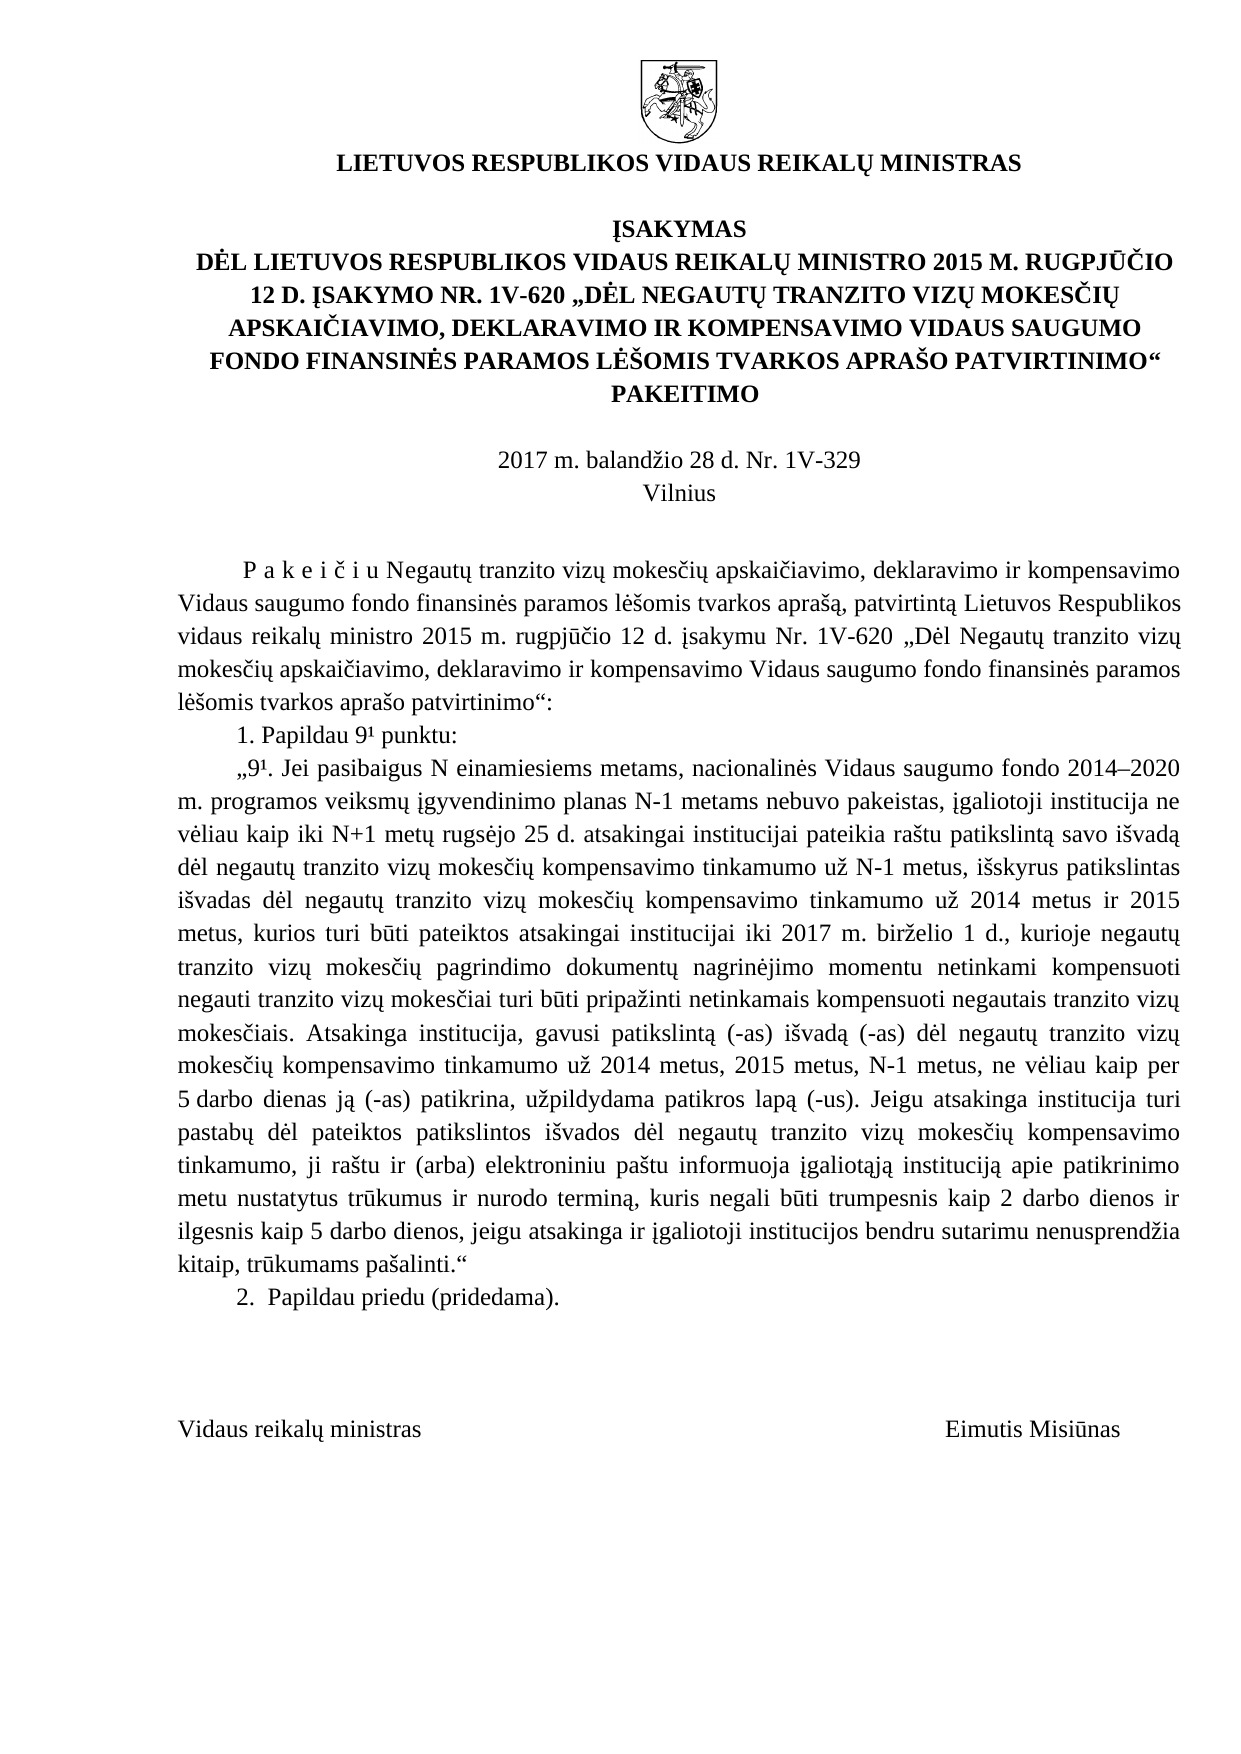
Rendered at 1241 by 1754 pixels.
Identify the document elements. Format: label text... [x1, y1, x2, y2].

text P a k e i č i u Negautų tranzito vizų mokesčių apskaičiavimo, deklaravimo ir kompensavimo Vidaus saugumo fondo finansinės paramos lėšomis tvarkos aprašą, patvirtintą Lietuvos Respublikos vidaus reikalų ministro 2015 m. rugpjūčio 12 d. įsakymu Nr. 1V-620 „Dėl Negautų tranzito vizų mokesčių apskaičiavimo, deklaravimo ir kompensavimo Vidaus saugumo fondo finansinės paramos lėšomis tvarkos aprašo patvirtinimo“: [177, 555, 1181, 716]
text 2. Papildau priedu (pridedama). [177, 1282, 1181, 1311]
text 1. Papildau 9¹ punktu: [177, 720, 1181, 749]
text DĖL LIETUVOS RESPUBLIKOS VIDAUS REIKALŲ MINISTRO 2015 M. rugpjūčio 12 D. ĮSAKYMO NR. 1V-620 „DĖL NEGAUTŲ TRANZITO VIZŲ MOKESČIŲ APSKAIČIAVIMO, DEKLARAVIMO IR KOMPENSAVIMO VIDAUS SAUGUMO FONDO FINANSINĖS PARAMOS LĖŠOMIS TVARKOS APRAŠO PATVIRTINIMO“ PAKEITIMO [189, 247, 1181, 408]
text Vilnius [177, 478, 1181, 507]
text „9¹. Jei pasibaigus N einamiesiems metams, nacionalinės Vidaus saugumo fondo 2014–2020 m. programos veiksmų įgyvendinimo planas N-1 metams nebuvo pakeistas, įgaliotoji institucija ne vėliau kaip iki N+1 metų rugsėjo 25 d. atsakingai institucijai pateikia raštu patikslintą savo išvadą dėl negautų tranzito vizų mokesčių kompensavimo tinkamumo už N-1 metus, išskyrus patikslintas išvadas dėl negautų tranzito vizų mokesčių kompensavimo tinkamumo už 2014 metus ir 2015 metus, kurios turi būti pateiktos atsakingai institucijai iki 2017 m. birželio 1 d., kurioje negautų tranzito vizų mokesčių pagrindimo dokumentų nagrinėjimo momentu netinkami kompensuoti negauti tranzito vizų mokesčiai turi būti pripažinti netinkamais kompensuoti negautais tranzito vizų mokesčiais. Atsakinga institucija, gavusi patikslintą (-as) išvadą (-as) dėl negautų tranzito vizų mokesčių kompensavimo tinkamumo už 2014 metus, 2015 metus, N-1 metus, ne vėliau kaip per 5 darbo dienas ją (-as) patikrina, užpildydama patikros lapą (-us). Jeigu atsakinga institucija turi pastabų dėl pateiktos patikslintos išvados dėl negautų tranzito vizų mokesčių kompensavimo tinkamumo, ji raštu ir (arba) elektroniniu paštu informuoja įgaliotąją instituciją apie patikrinimo metu nustatytus trūkumus ir nurodo terminą, kuris negali būti trumpesnis kaip 2 darbo dienos ir ilgesnis kaip 5 darbo dienos, jeigu atsakinga ir įgaliotoji institucijos bendru sutarimu nenusprendžia kitaip, trūkumams pašalinti.“ [177, 753, 1181, 1277]
text Vidaus reikalų ministras Eimutis Misiūnas [177, 1414, 1181, 1443]
text 2017 m. balandžio 28 d. Nr. 1V-329 [177, 445, 1181, 474]
text LIETUVOS RESPUBLIKOS VIDAUS REIKALŲ MINISTRAS [177, 148, 1181, 177]
text ĮSAKYMAS [177, 214, 1181, 243]
